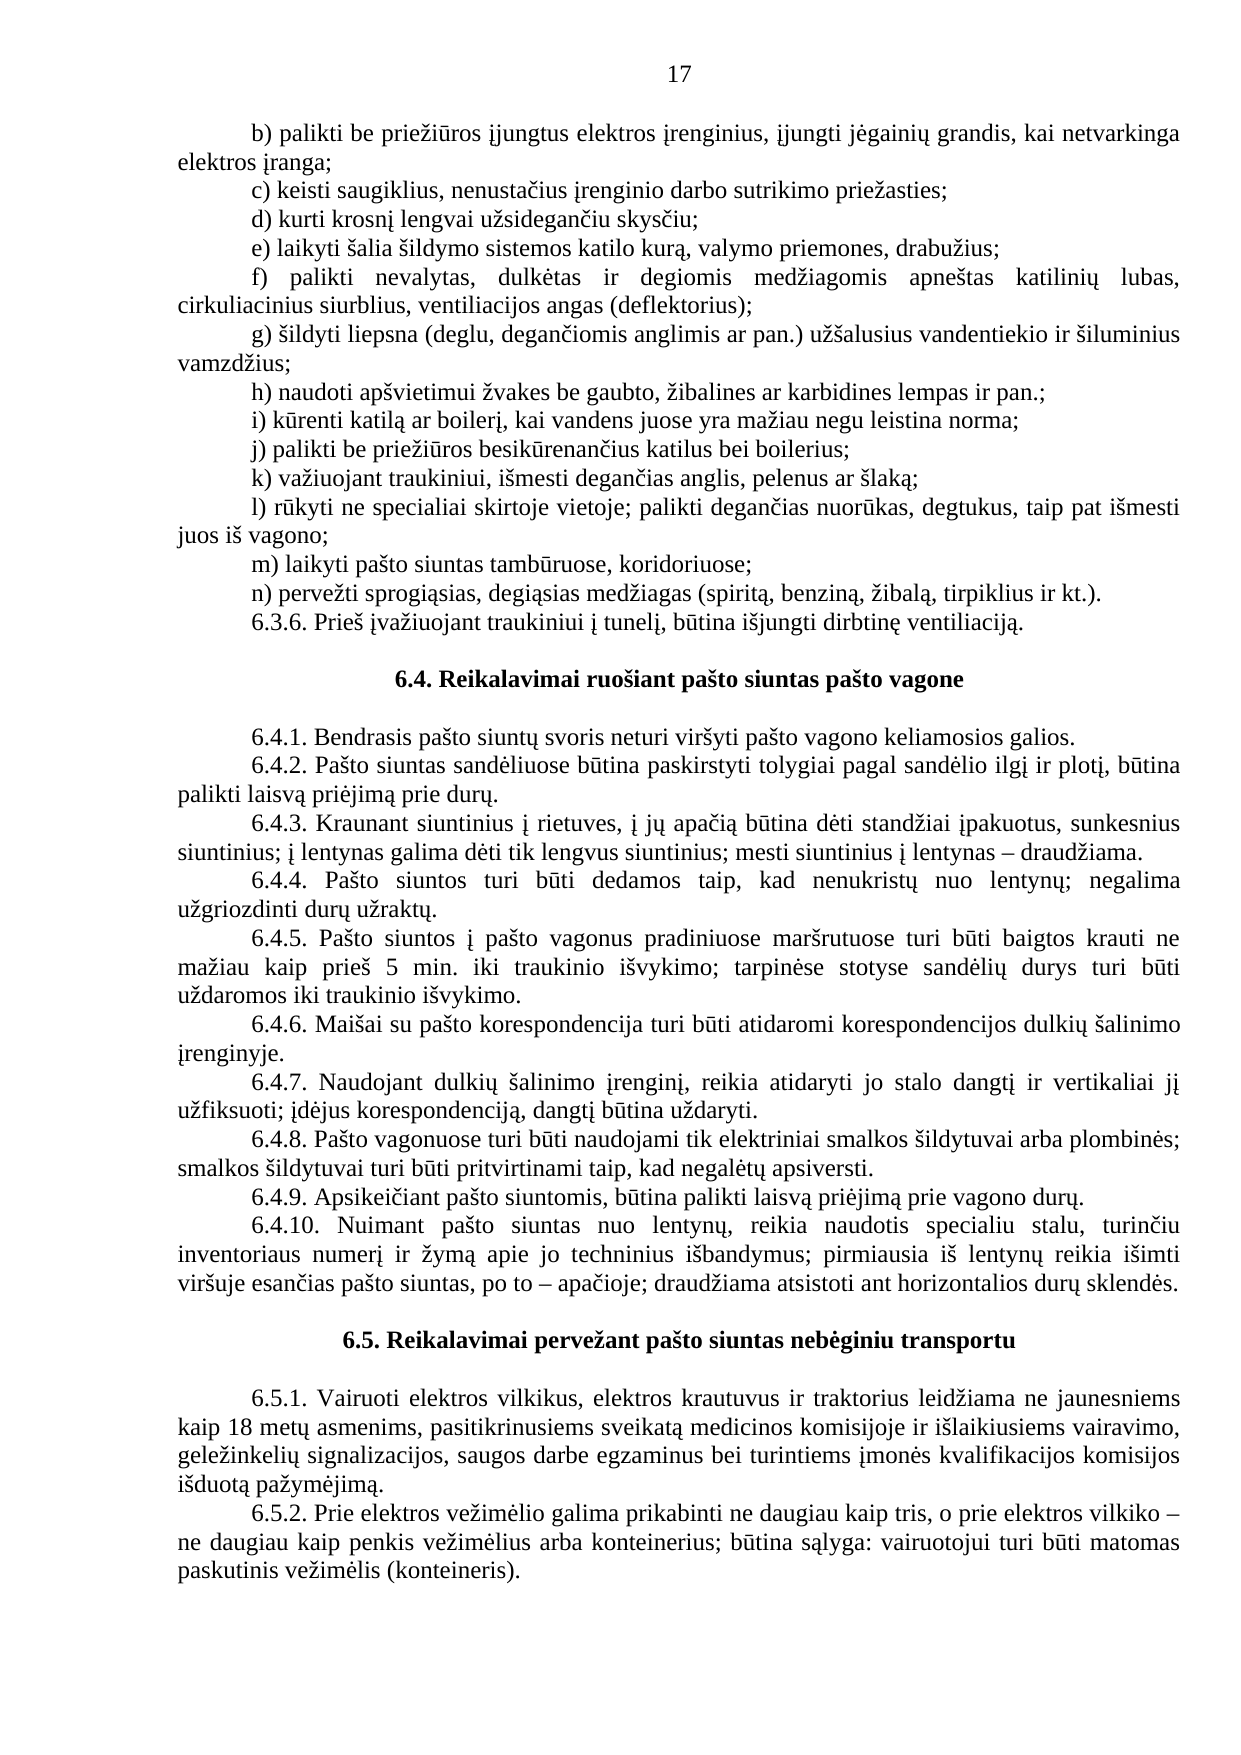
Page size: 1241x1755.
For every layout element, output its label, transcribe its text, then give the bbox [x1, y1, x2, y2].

text 6.4.6. Maišai su pašto korespondencija turi būti atidaromi korespondencijos dulkių šalinimo įrenginyje. [177, 1009, 1181, 1067]
text b) palikti be priežiūros įjungtus elektros įrenginius, įjungti jėgainių grandis, kai netvarkinga elektros įranga; [177, 118, 1181, 176]
text h) naudoti apšvietimui žvakes be gaubto, žibalines ar karbidines lempas ir pan.; [177, 377, 1181, 406]
text l) rūkyti ne specialiai skirtoje vietoje; palikti degančias nuorūkas, degtukus, taip pat išmesti juos iš vagono; [177, 492, 1181, 549]
text 6.4.3. Kraunant siuntinius į rietuves, į jų apačią būtina dėti standžiai įpakuotus, sunkesnius siuntinius; į lentynas galima dėti tik lengvus siuntinius; mesti siuntinius į lentynas – draudžiama. [177, 808, 1181, 866]
text 6.4.2. Pašto siuntas sandėliuose būtina paskirstyti tolygiai pagal sandėlio ilgį ir plotį, būtina palikti laisvą priėjimą prie durų. [177, 751, 1181, 808]
text g) šildyti liepsna (deglu, degančiomis anglimis ar pan.) užšalusius vandentiekio ir šiluminius vamzdžius; [177, 319, 1181, 377]
text 6.4.5. Pašto siuntos į pašto vagonus pradiniuose maršrutuose turi būti baigtos krauti ne mažiau kaip prieš 5 min. iki traukinio išvykimo; tarpinėse stotyse sandėlių durys turi būti uždaromos iki traukinio išvykimo. [177, 923, 1181, 1009]
text k) važiuojant traukiniui, išmesti degančias anglis, pelenus ar šlaką; [177, 463, 1181, 492]
text d) kurti krosnį lengvai užsidegančiu skysčiu; [177, 204, 1181, 233]
text 6.4.8. Pašto vagonuose turi būti naudojami tik elektriniai smalkos šildytuvai arba plombinės; smalkos šildytuvai turi būti pritvirtinami taip, kad negalėtų apsiversti. [177, 1124, 1181, 1182]
text 6.4.9. Apsikeičiant pašto siuntomis, būtina palikti laisvą priėjimą prie vagono durų. [177, 1182, 1181, 1211]
text 6.4.1. Bendrasis pašto siuntų svoris neturi viršyti pašto vagono keliamosios galios. [177, 722, 1181, 751]
text e) laikyti šalia šildymo sistemos katilo kurą, valymo priemones, drabužius; [177, 233, 1181, 262]
text 6.4. Reikalavimai ruošiant pašto siuntas pašto vagone [177, 664, 1181, 693]
text 6.5.1. Vairuoti elektros vilkikus, elektros krautuvus ir traktorius leidžiama ne jaunesniems kaip 18 metų asmenims, pasitikrinusiems sveikatą medicinos komisijoje ir išlaikiusiems vairavimo, geležinkelių signalizacijos, saugos darbe egzaminus bei turintiems įmonės kvalifikacijos komisijos išduotą pažymėjimą. [177, 1383, 1181, 1498]
text c) keisti saugiklius, nenustačius įrenginio darbo sutrikimo priežasties; [177, 176, 1181, 204]
text f) palikti nevalytas, dulkėtas ir degiomis medžiagomis apneštas katilinių lubas, cirkuliacinius siurblius, ventiliacijos angas (deflektorius); [177, 262, 1181, 319]
text 6.4.4. Pašto siuntos turi būti dedamos taip, kad nenukristų nuo lentynų; negalima užgriozdinti durų užraktų. [177, 866, 1181, 923]
text 6.5.2. Prie elektros vežimėlio galima prikabinti ne daugiau kaip tris, o prie elektros vilkiko – ne daugiau kaip penkis vežimėlius arba konteinerius; būtina sąlyga: vairuotojui turi būti matomas paskutinis vežimėlis (konteineris). [177, 1498, 1181, 1584]
text n) pervežti sprogiąsias, degiąsias medžiagas (spiritą, benziną, žibalą, tirpiklius ir kt.). [177, 578, 1181, 607]
text 6.3.6. Prieš įvažiuojant traukiniui į tunelį, būtina išjungti dirbtinę ventiliaciją. [177, 607, 1181, 636]
text 6.4.10. Nuimant pašto siuntas nuo lentynų, reikia naudotis specialiu stalu, turinčiu inventoriaus numerį ir žymą apie jo techninius išbandymus; pirmiausia iš lentynų reikia išimti viršuje esančias pašto siuntas, po to – apačioje; draudžiama atsistoti ant horizontalios durų sklendės. [177, 1211, 1181, 1297]
text i) kūrenti katilą ar boilerį, kai vandens juose yra mažiau negu leistina norma; [177, 406, 1181, 434]
text m) laikyti pašto siuntas tambūruose, koridoriuose; [177, 549, 1181, 578]
text 6.4.7. Naudojant dulkių šalinimo įrenginį, reikia atidaryti jo stalo dangtį ir vertikaliai jį užfiksuoti; įdėjus korespondenciją, dangtį būtina uždaryti. [177, 1067, 1181, 1124]
text j) palikti be priežiūros besikūrenančius katilus bei boilerius; [177, 434, 1181, 463]
text 6.5. Reikalavimai pervežant pašto siuntas nebėginiu transportu [177, 1326, 1181, 1354]
